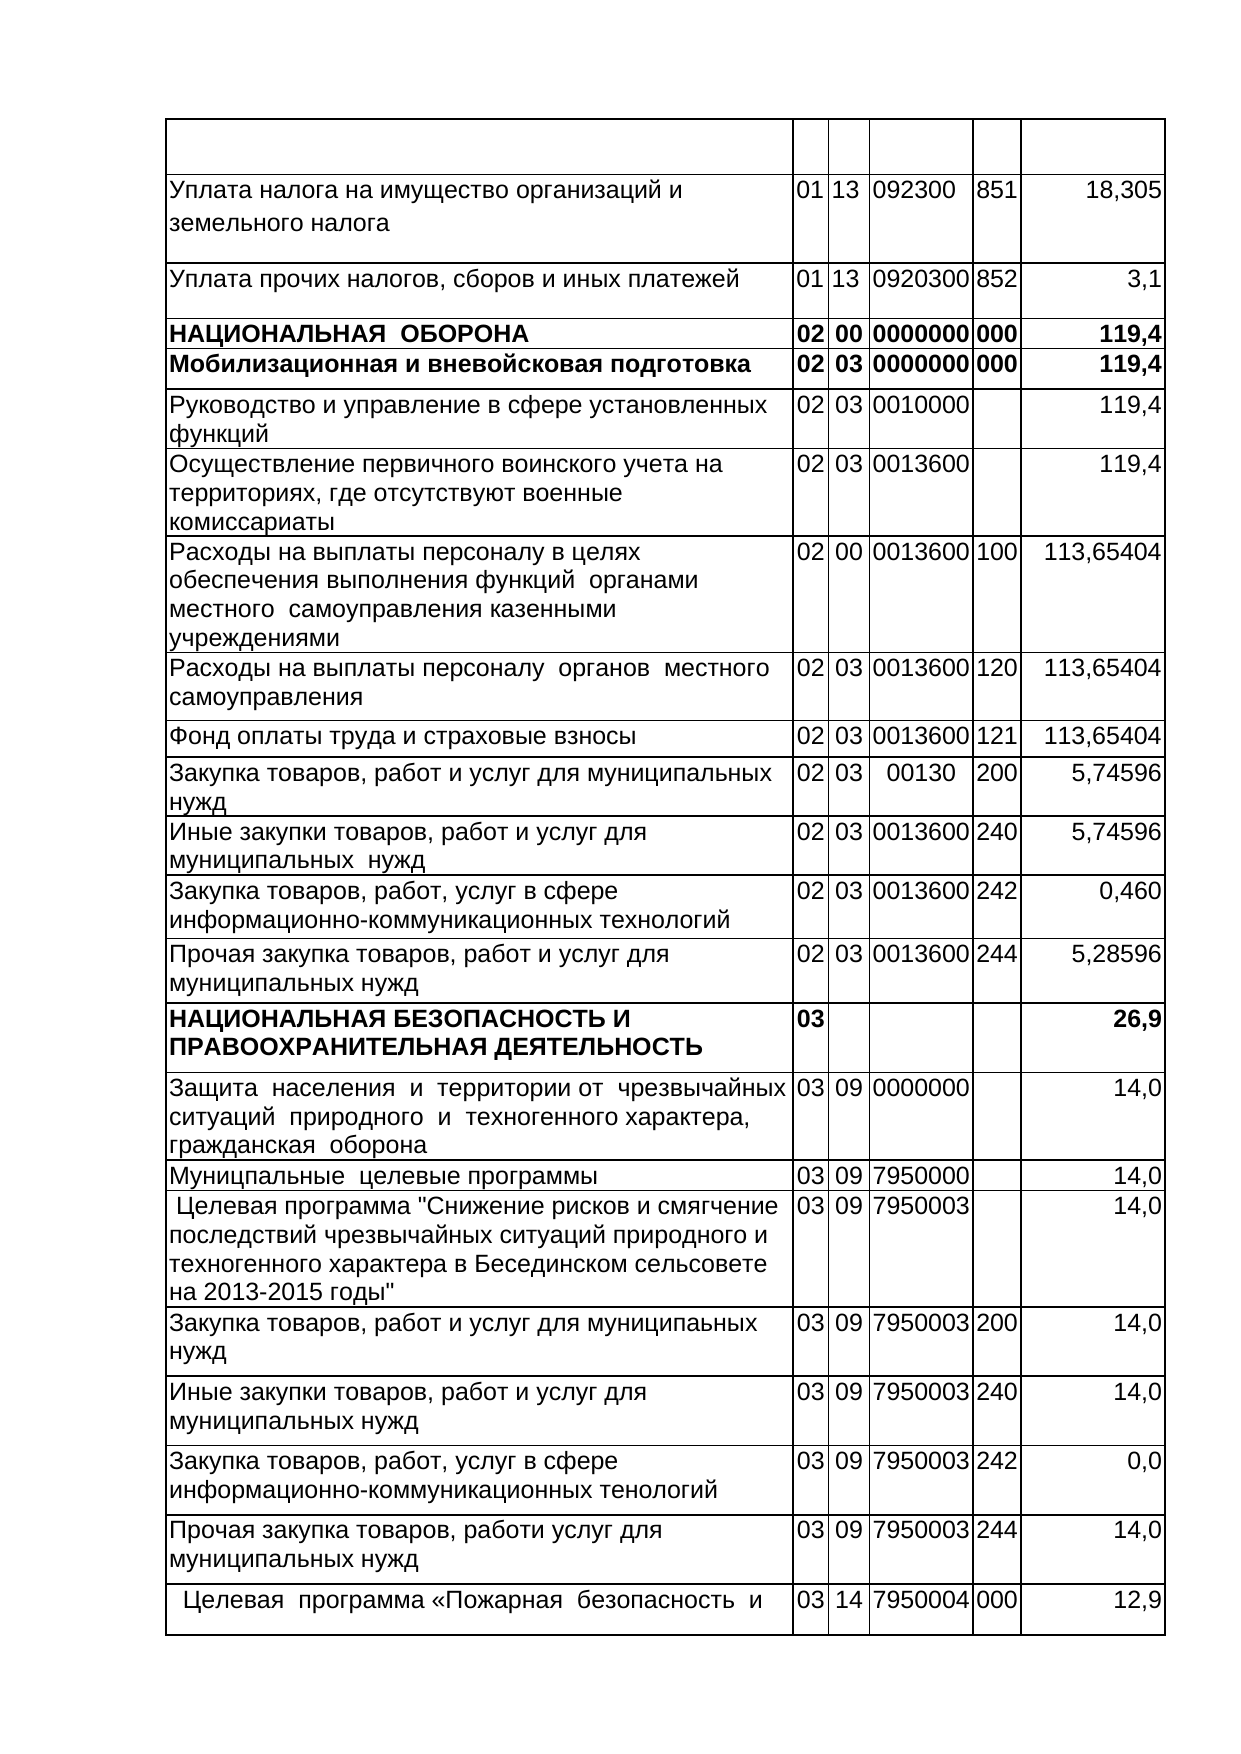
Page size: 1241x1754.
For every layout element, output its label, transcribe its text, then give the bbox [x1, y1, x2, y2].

table_cell 852 [974, 264, 1020, 317]
table_cell 02 [794, 349, 828, 388]
table_cell 02 [794, 319, 828, 348]
table_cell 00 [829, 319, 869, 348]
table_cell 03 [794, 1377, 828, 1444]
table_cell [974, 1073, 1020, 1159]
table_cell 14,0 [1022, 1308, 1164, 1375]
table_cell Муницпальные целевые программы [167, 1161, 792, 1189]
table_cell 14,0 [1022, 1161, 1164, 1189]
table_cell 14,0 [1022, 1377, 1164, 1444]
table_cell Иные закупки товаров, работ и услуг для муниципальных нужд [167, 1377, 792, 1444]
table_cell 113,65404 [1022, 721, 1164, 756]
table_cell 0013600 [870, 537, 972, 652]
table_cell [794, 120, 828, 173]
table_cell 0920300 [870, 264, 972, 317]
table_cell 119,4 [1022, 349, 1164, 388]
table_cell 000 [974, 319, 1020, 348]
table_cell 100 [974, 537, 1020, 652]
table_cell [829, 1004, 869, 1071]
table_cell 03 [829, 653, 869, 719]
table_cell 244 [974, 1516, 1020, 1583]
table_cell Целевая программа "Снижение рисков и смягчение последствий чрезвычайных ситуаций природного и техногенного характера в Бесединском сельсовете на 2013-2015 годы" [167, 1191, 792, 1306]
table_cell 09 [829, 1191, 869, 1306]
table_cell 01 [794, 264, 828, 317]
table_cell 242 [974, 1446, 1020, 1514]
table_cell 0013600 [870, 939, 972, 1002]
table_cell 02 [794, 449, 828, 535]
table_cell [974, 1161, 1020, 1189]
table_cell 0000000 [870, 1073, 972, 1159]
table_cell [974, 1191, 1020, 1306]
table_cell [1022, 120, 1164, 173]
table_cell 14,0 [1022, 1516, 1164, 1583]
table_cell 26,9 [1022, 1004, 1164, 1071]
table_cell 7950003 [870, 1377, 972, 1444]
table_cell 03 [794, 1161, 828, 1189]
table_cell 13 [829, 175, 869, 262]
table_cell 244 [974, 939, 1020, 1002]
table_cell 7950003 [870, 1308, 972, 1375]
table_cell 02 [794, 817, 828, 874]
table_cell 0010000 [870, 390, 972, 447]
table_cell [974, 120, 1020, 173]
table_cell 0013600 [870, 653, 972, 719]
table_cell 03 [829, 758, 869, 815]
table_cell [829, 120, 869, 173]
table_cell 200 [974, 758, 1020, 815]
table_cell Прочая закупка товаров, работ и услуг для муниципальных нужд [167, 939, 792, 1002]
table_cell 03 [794, 1585, 828, 1634]
table_cell 02 [794, 758, 828, 815]
table_cell 0,0 [1022, 1446, 1164, 1514]
table_cell 03 [794, 1191, 828, 1306]
table_cell Мобилизационная и вневойсковая подготовка [167, 349, 792, 388]
table_cell 0013600 [870, 876, 972, 938]
table_cell 03 [829, 390, 869, 447]
table_cell Целевая программа «Пожарная безопасность и [167, 1585, 792, 1634]
table_cell 12,9 [1022, 1585, 1164, 1634]
table_cell Защита населения и территории от чрезвычайных ситуаций природного и техногенного характера, гражданская оборона [167, 1073, 792, 1159]
table_cell Уплата прочих налогов, сборов и иных платежей [167, 264, 792, 317]
table_cell 14,0 [1022, 1191, 1164, 1306]
table_cell 13 [829, 264, 869, 317]
table_cell 03 [794, 1004, 828, 1071]
table_cell 18,305 [1022, 175, 1164, 262]
table_cell 03 [829, 721, 869, 756]
table_cell 0,460 [1022, 876, 1164, 938]
table_cell 02 [794, 537, 828, 652]
table_cell 851 [974, 175, 1020, 262]
table_cell 01 [794, 175, 828, 262]
table_cell Закупка товаров, работ, услуг в сфере информационно-коммуникационных технологий [167, 876, 792, 938]
table_cell 200 [974, 1308, 1020, 1375]
table_cell 02 [794, 390, 828, 447]
table_cell 5,74596 [1022, 758, 1164, 815]
table_cell 09 [829, 1446, 869, 1514]
table_cell 5,74596 [1022, 817, 1164, 874]
table_cell 03 [794, 1516, 828, 1583]
table_cell 03 [829, 817, 869, 874]
table_cell 000 [974, 349, 1020, 388]
table_cell [870, 1004, 972, 1071]
table_cell [160, 118, 165, 1636]
table_cell 09 [829, 1516, 869, 1583]
table_cell 3,1 [1022, 264, 1164, 317]
table_cell 02 [794, 721, 828, 756]
table_cell 5,28596 [1022, 939, 1164, 1002]
table_cell 121 [974, 721, 1020, 756]
table_cell [974, 449, 1020, 535]
table_cell [974, 390, 1020, 447]
table_cell 09 [829, 1073, 869, 1159]
table_cell 000 [974, 1585, 1020, 1634]
table_cell НАЦИОНАЛЬНАЯ ОБОРОНА [167, 319, 792, 348]
table_cell 09 [829, 1161, 869, 1189]
table_cell [974, 1004, 1020, 1071]
table_cell 240 [974, 1377, 1020, 1444]
table_cell 7950003 [870, 1516, 972, 1583]
table_cell 113,65404 [1022, 653, 1164, 719]
table_cell 119,4 [1022, 449, 1164, 535]
table_cell 092300 [870, 175, 972, 262]
table_cell 03 [829, 876, 869, 938]
table_cell 113,65404 [1022, 537, 1164, 652]
table_cell 02 [794, 653, 828, 719]
table_cell НАЦИОНАЛЬНАЯ БЕЗОПАСНОСТЬ И ПРАВООХРАНИТЕЛЬНАЯ ДЕЯТЕЛЬНОСТЬ [167, 1004, 792, 1071]
table_cell 0013600 [870, 817, 972, 874]
table_cell 0013600 [870, 449, 972, 535]
table_cell 02 [794, 876, 828, 938]
table_cell Расходы на выплаты персоналу органов местного самоуправления [167, 653, 792, 719]
table_cell Осуществление первичного воинского учета на территориях, где отсутствуют военные комиссариаты [167, 449, 792, 535]
table_cell 09 [829, 1308, 869, 1375]
table_cell 119,4 [1022, 319, 1164, 348]
table_cell [167, 120, 792, 173]
table_cell 7950003 [870, 1191, 972, 1306]
table_cell 09 [829, 1377, 869, 1444]
table_cell 02 [794, 939, 828, 1002]
table_cell 00 [829, 537, 869, 652]
table_cell Закупка товаров, работ и услуг для муниципаьных нужд [167, 1308, 792, 1375]
table_cell 0000000 [870, 319, 972, 348]
table_cell 03 [794, 1446, 828, 1514]
table_cell 7950004 [870, 1585, 972, 1634]
table_cell 03 [829, 449, 869, 535]
table_cell 242 [974, 876, 1020, 938]
table_cell 03 [794, 1073, 828, 1159]
table_cell Закупка товаров, работ, услуг в сфере информационно-коммуникационных тенологий [167, 1446, 792, 1514]
table_cell 7950003 [870, 1446, 972, 1514]
table_cell Иные закупки товаров, работ и услуг для муниципальных нужд [167, 817, 792, 874]
table_cell 00130 [870, 758, 972, 815]
table_cell 119,4 [1022, 390, 1164, 447]
table_cell Фонд оплаты труда и страховые взносы [167, 721, 792, 756]
table_cell 240 [974, 817, 1020, 874]
table_cell 14 [829, 1585, 869, 1634]
table_cell Закупка товаров, работ и услуг для муниципальных нужд [167, 758, 792, 815]
table_cell Уплата налога на имущество организаций и земельного налога [167, 175, 792, 262]
table_cell 7950000 [870, 1161, 972, 1189]
table_cell 03 [829, 349, 869, 388]
table_cell Руководство и управление в сфере установленных функций [167, 390, 792, 447]
table_cell Прочая закупка товаров, работи услуг для муниципальных нужд [167, 1516, 792, 1583]
table_cell [870, 120, 972, 173]
table_cell 03 [829, 939, 869, 1002]
table_cell Расходы на выплаты персоналу в целях обеспечения выполнения функций органами местного самоуправления казенными учреждениями [167, 537, 792, 652]
table_cell 03 [794, 1308, 828, 1375]
table_cell 0013600 [870, 721, 972, 756]
table_cell 14,0 [1022, 1073, 1164, 1159]
table_cell 120 [974, 653, 1020, 719]
table_cell 0000000 [870, 349, 972, 388]
